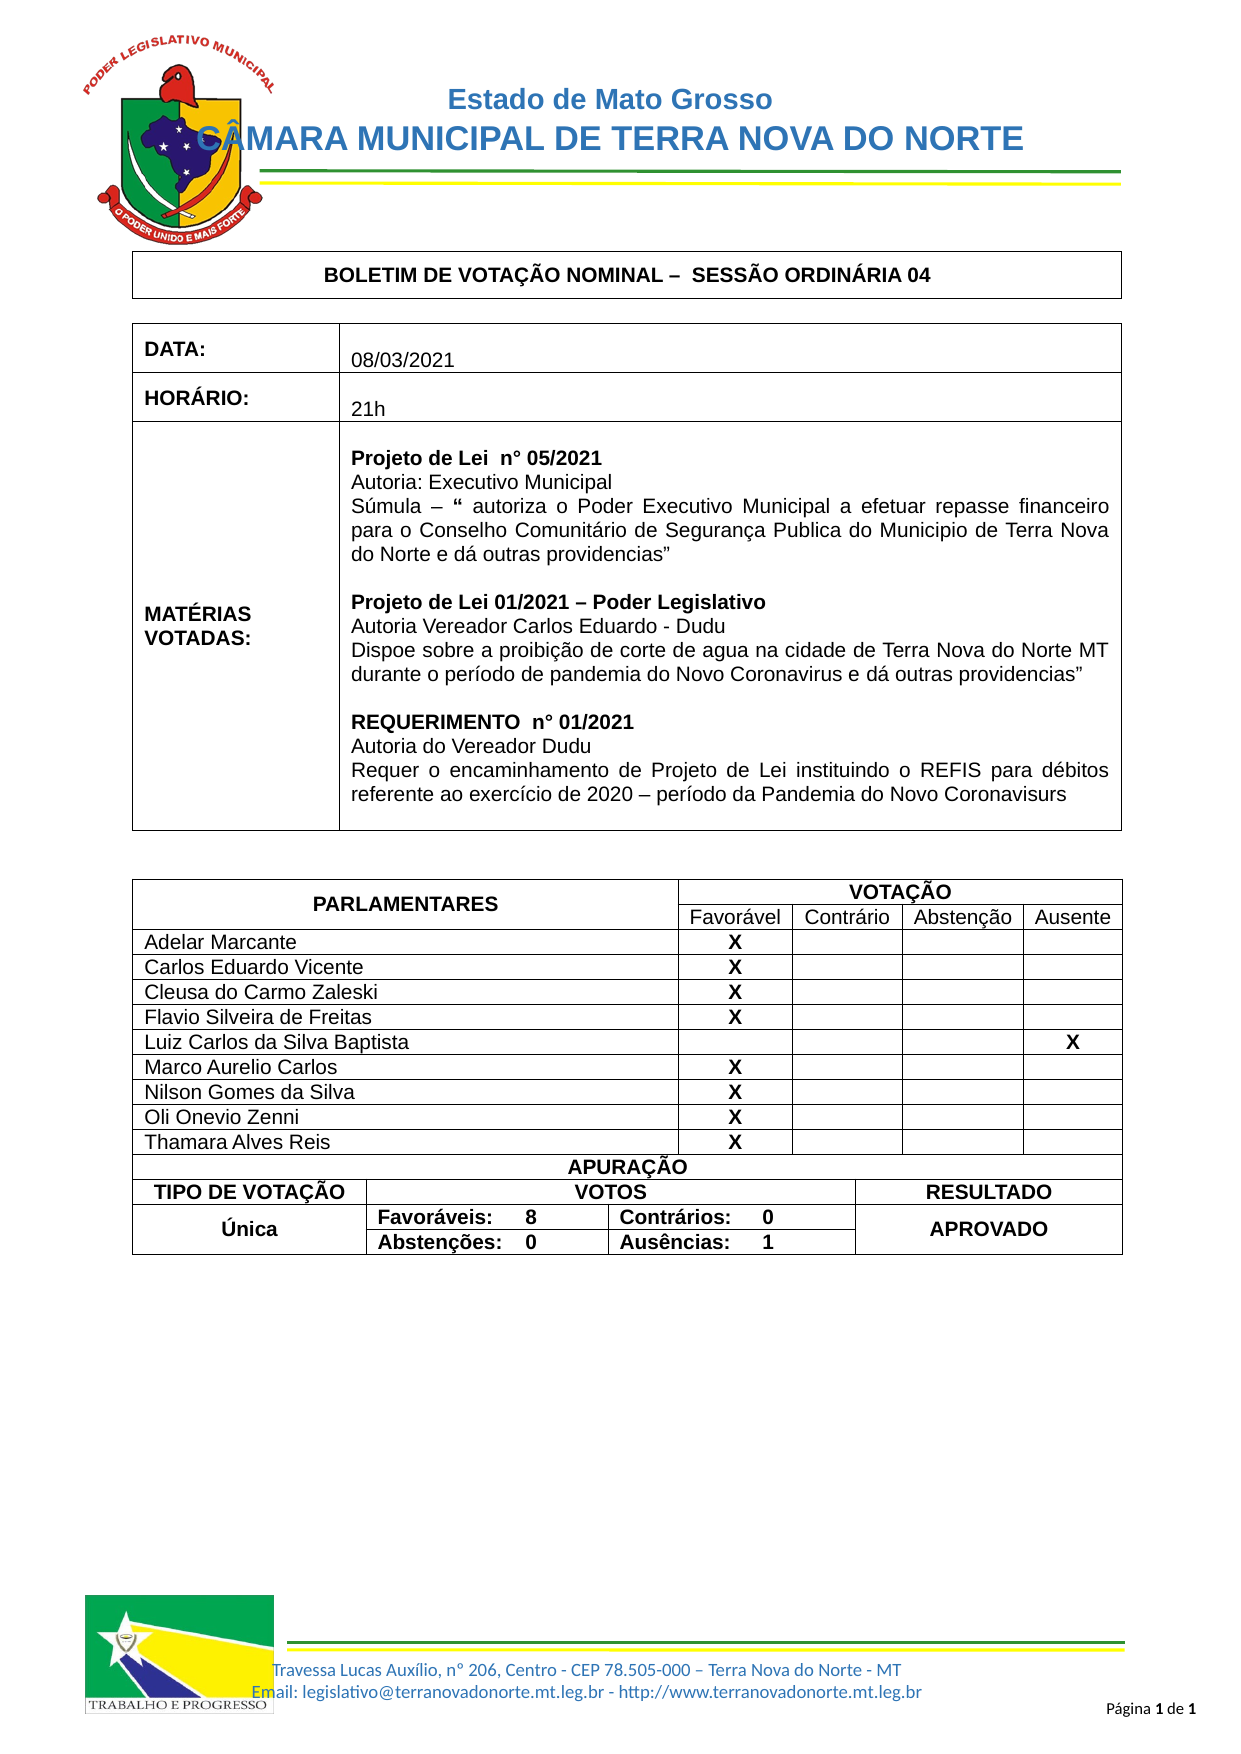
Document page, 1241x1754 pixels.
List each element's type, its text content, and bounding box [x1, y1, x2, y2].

table_cell X [679, 980, 792, 1003]
table_header BOLETIM DE VOTAÇÃO NOMINAL – SESSÃO ORDINÁRIA 04 [133, 252, 1121, 298]
picture [80, 30, 278, 247]
table_cell [903, 955, 1023, 978]
table_cell [1024, 1055, 1122, 1078]
table_cell TIPO DE VOTAÇÃO [133, 1180, 366, 1203]
table_cell [793, 1105, 902, 1128]
table_header 08/03/2021 [340, 324, 1121, 372]
table_cell Favoráveis: [367, 1205, 514, 1228]
table_cell 8 [514, 1205, 608, 1228]
table_header DATA: [133, 324, 339, 372]
table_cell Contrário [793, 905, 902, 928]
table_cell Abstenções: [367, 1230, 514, 1253]
table_cell [903, 930, 1023, 953]
table_cell [793, 1130, 902, 1153]
table_cell [793, 980, 902, 1003]
table_cell [903, 1080, 1023, 1103]
table_cell X [679, 955, 792, 978]
table_cell [1024, 930, 1122, 953]
table_cell VOTOS [367, 1180, 855, 1203]
table_header VOTAÇÃO [679, 880, 1122, 903]
table_cell [679, 1030, 792, 1053]
table_cell Projeto de Lei n° 05/2021 Autoria: Executivo Municipal Súmula – “ autoriza o Poder Executivo Municipal a efetuar repasse financeiro para o Conselho Comunitário de Segurança Publica do Municipio de Terra Nova do Norte e dá outras providencias” Projeto de Lei 01/2021 – Poder Legislativo Autoria Vereador Carlos Eduardo - Dudu Dispoe sobre a proibição de corte de agua na cidade de Terra Nova do Norte MT durante o período de pandemia do Novo Coronavirus e dá outras providencias” REQUERIMENTO n° 01/2021 Autoria do Vereador Dudu Requer o encaminhamento de Projeto de Lei instituindo o REFIS para débitos referente ao exercício de 2020 – período da Pandemia do Novo Coronavisurs [340, 422, 1121, 829]
table_cell Luiz Carlos da Silva Baptista [133, 1030, 678, 1053]
table_cell 0 [751, 1205, 855, 1228]
table_cell [1024, 1105, 1122, 1128]
table_cell [1024, 980, 1122, 1003]
table_cell Ausências: [609, 1230, 751, 1253]
table_cell Carlos Eduardo Vicente [133, 955, 678, 978]
table_cell [793, 1030, 902, 1053]
table_cell X [679, 1130, 792, 1153]
table_cell MATÉRIAS VOTADAS: [133, 422, 339, 829]
table_cell 1 [751, 1230, 855, 1253]
table_cell X [1024, 1030, 1122, 1053]
table_header PARLAMENTARES [133, 880, 678, 928]
table_cell 0 [514, 1230, 608, 1253]
table_cell X [679, 1005, 792, 1028]
table_cell 21h [340, 373, 1121, 421]
table_cell Abstenção [903, 905, 1023, 928]
table_cell [1024, 1130, 1122, 1153]
table_cell [1024, 1005, 1122, 1028]
table_cell [903, 980, 1023, 1003]
table_cell RESULTADO [856, 1180, 1122, 1203]
table_cell Thamara Alves Reis [133, 1130, 678, 1153]
table_cell [793, 1055, 902, 1078]
table_cell HORÁRIO: [133, 373, 339, 421]
table_cell [793, 1005, 902, 1028]
table_cell X [679, 1105, 792, 1128]
table_cell [903, 1005, 1023, 1028]
table_cell [793, 930, 902, 953]
table_cell Marco Aurelio Carlos [133, 1055, 678, 1078]
table_cell [1024, 955, 1122, 978]
table_cell Favorável [679, 905, 792, 928]
table_cell APROVADO [856, 1205, 1122, 1253]
table_cell [903, 1030, 1023, 1053]
table_cell Oli Onevio Zenni [133, 1105, 678, 1128]
table_cell Única [133, 1205, 366, 1253]
table_cell [903, 1130, 1023, 1153]
table_cell Contrários: [609, 1205, 751, 1228]
table_cell Ausente [1024, 905, 1122, 928]
table_cell Adelar Marcante [133, 930, 678, 953]
table_cell APURAÇÃO [133, 1155, 1122, 1178]
picture [85, 1595, 274, 1714]
table_cell [793, 1080, 902, 1103]
table_cell [1024, 1080, 1122, 1103]
table_cell [903, 1105, 1023, 1128]
table_cell [793, 955, 902, 978]
table_cell X [679, 1080, 792, 1103]
table_cell Nilson Gomes da Silva [133, 1080, 678, 1103]
table_cell [903, 1055, 1023, 1078]
table_cell Flavio Silveira de Freitas [133, 1005, 678, 1028]
table_cell Cleusa do Carmo Zaleski [133, 980, 678, 1003]
table_cell X [679, 930, 792, 953]
table_cell X [679, 1055, 792, 1078]
